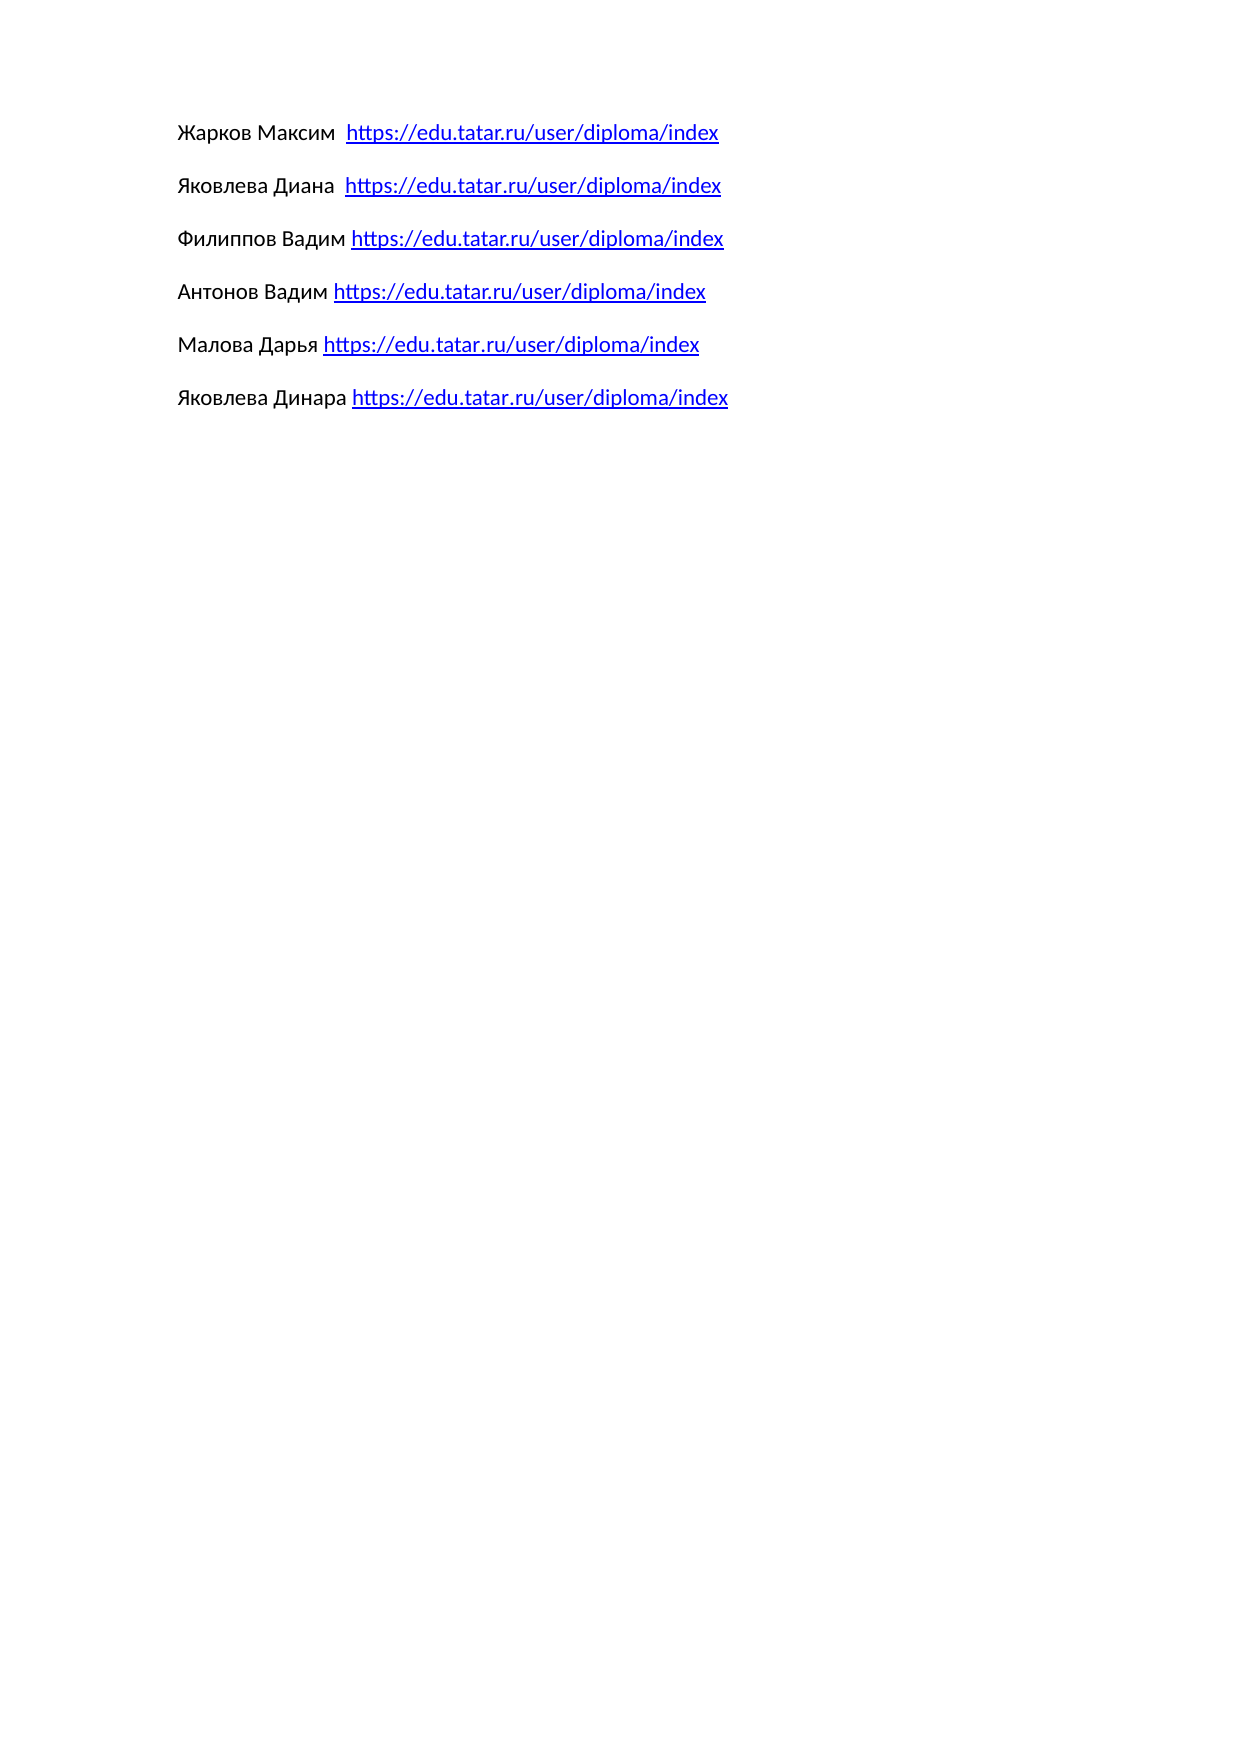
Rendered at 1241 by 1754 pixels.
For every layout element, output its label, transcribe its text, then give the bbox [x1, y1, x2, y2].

text Антонов Вадим https://edu.tatar.ru/user/diploma/index [177, 277, 1152, 305]
text Жарков Максим https://edu.tatar.ru/user/diploma/index [177, 118, 1152, 146]
text Малова Дарья https://edu.tatar.ru/user/diploma/index [177, 330, 1152, 358]
text Яковлева Диана https://edu.tatar.ru/user/diploma/index [177, 171, 1152, 199]
text Яковлева Динара https://edu.tatar.ru/user/diploma/index [177, 383, 1152, 411]
text Филиппов Вадим https://edu.tatar.ru/user/diploma/index [177, 224, 1152, 252]
